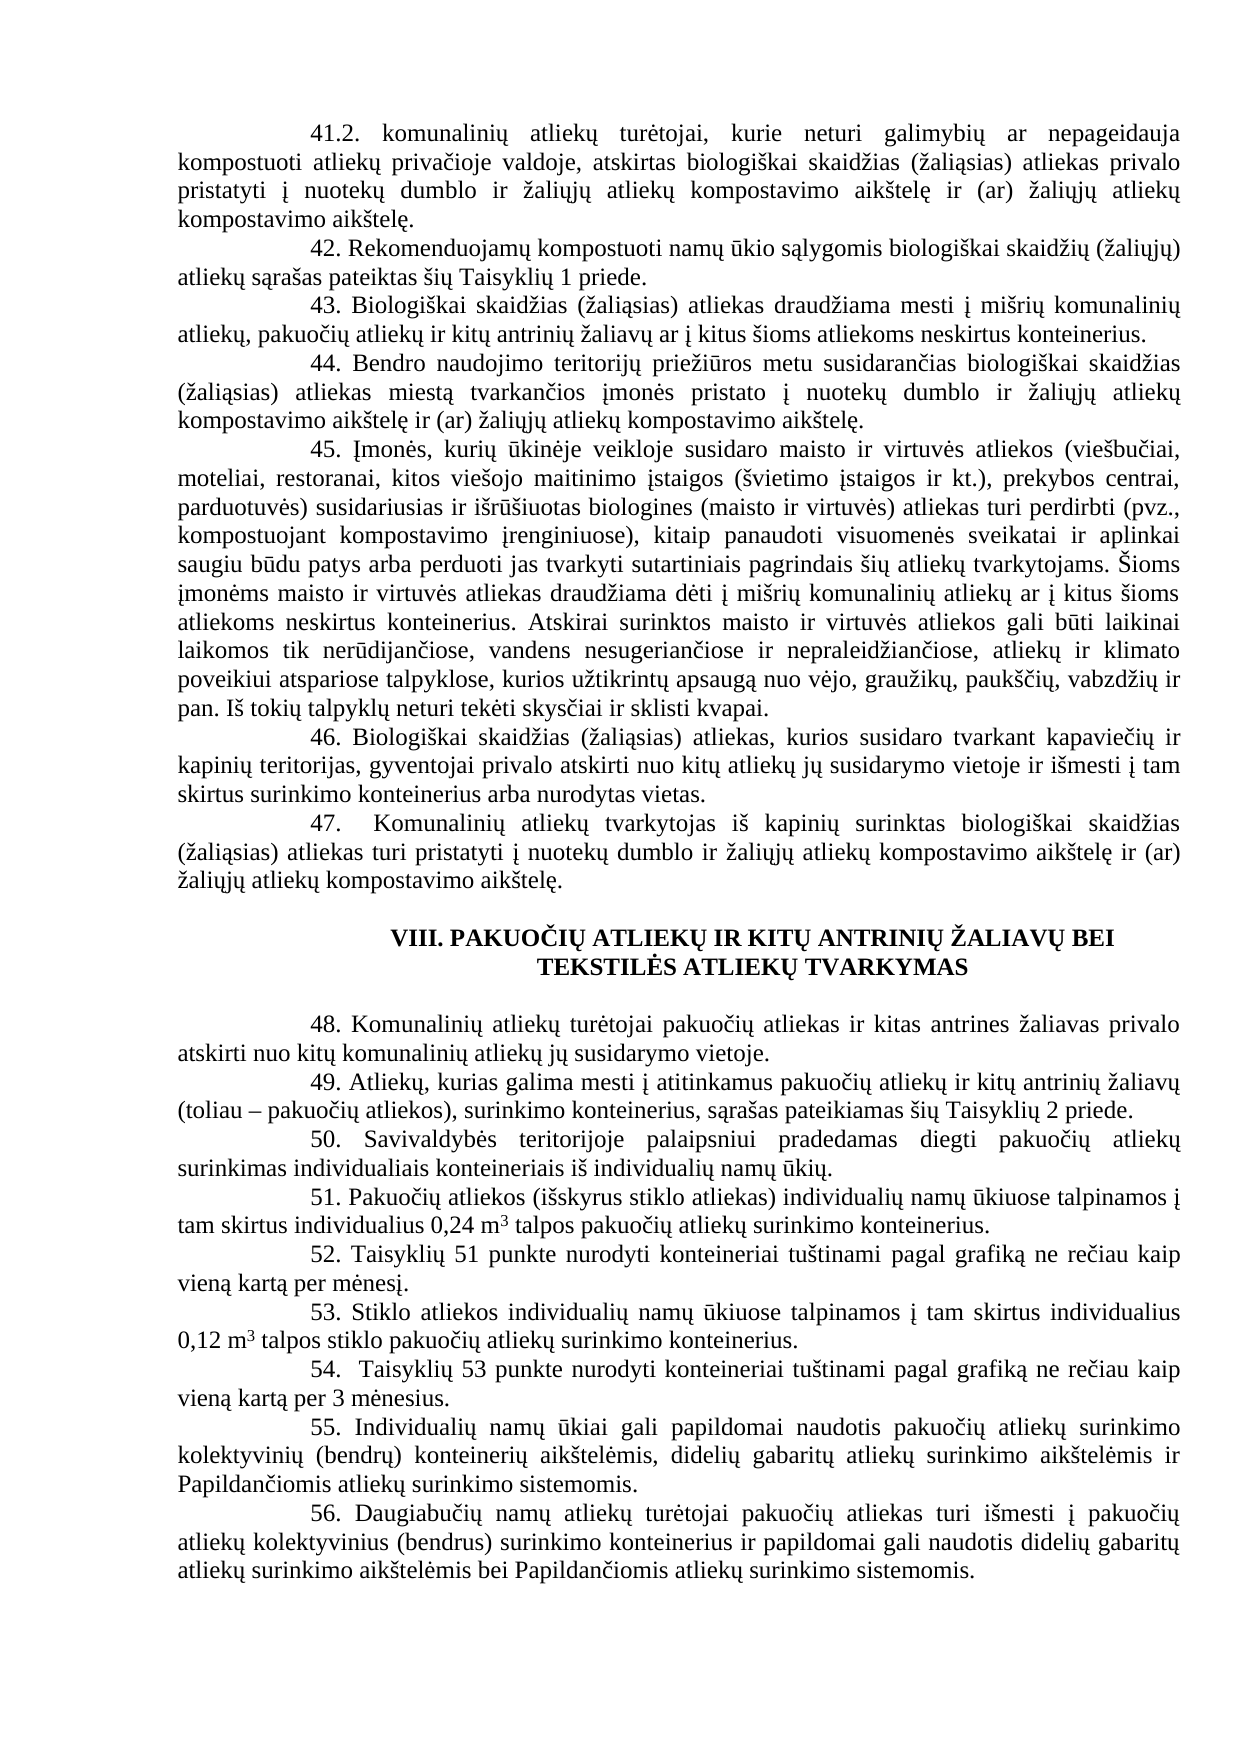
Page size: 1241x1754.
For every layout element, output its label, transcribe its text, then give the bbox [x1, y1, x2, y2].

text 53. Stiklo atliekos individualių namų ūkiuose talpinamos į tam skirtus individualius 0,12 m3 talpos stiklo pakuočių atliekų surinkimo konteinerius. [177, 1297, 1181, 1354]
text 42. Rekomenduojamų kompostuoti namų ūkio sąlygomis biologiškai skaidžių (žaliųjų) atliekų sąrašas pateiktas šių Taisyklių 1 priede. [177, 233, 1181, 291]
text 49. Atliekų, kurias galima mesti į atitinkamus pakuočių atliekų ir kitų antrinių žaliavų (toliau – pakuočių atliekos), surinkimo konteinerius, sąrašas pateikiamas šių Taisyklių 2 priede. [177, 1067, 1181, 1124]
text 50. Savivaldybės teritorijoje palaipsniui pradedamas diegti pakuočių atliekų surinkimas individualiais konteineriais iš individualių namų ūkių. [177, 1124, 1181, 1182]
text 46. Biologiškai skaidžias (žaliąsias) atliekas, kurios susidaro tvarkant kapaviečių ir kapinių teritorijas, gyventojai privalo atskirti nuo kitų atliekų jų susidarymo vietoje ir išmesti į tam skirtus surinkimo konteinerius arba nurodytas vietas. [177, 722, 1181, 808]
text 52. Taisyklių 51 punkte nurodyti konteineriai tuštinami pagal grafiką ne rečiau kaip vieną kartą per mėnesį. [177, 1239, 1181, 1297]
text 44. Bendro naudojimo teritorijų priežiūros metu susidarančias biologiškai skaidžias (žaliąsias) atliekas miestą tvarkančios įmonės pristato į nuotekų dumblo ir žaliųjų atliekų kompostavimo aikštelę ir (ar) žaliųjų atliekų kompostavimo aikštelę. [177, 348, 1181, 434]
text 54. Taisyklių 53 punkte nurodyti konteineriai tuštinami pagal grafiką ne rečiau kaip vieną kartą per 3 mėnesius. [177, 1354, 1181, 1412]
text 43. Biologiškai skaidžias (žaliąsias) atliekas draudžiama mesti į mišrių komunalinių atliekų, pakuočių atliekų ir kitų antrinių žaliavų ar į kitus šioms atliekoms neskirtus konteinerius. [177, 291, 1181, 348]
text 41.2. komunalinių atliekų turėtojai, kurie neturi galimybių ar nepageidauja kompostuoti atliekų privačioje valdoje, atskirtas biologiškai skaidžias (žaliąsias) atliekas privalo pristatyti į nuotekų dumblo ir žaliųjų atliekų kompostavimo aikštelę ir (ar) žaliųjų atliekų kompostavimo aikštelę. [177, 118, 1181, 233]
text 45. Įmonės, kurių ūkinėje veikloje susidaro maisto ir virtuvės atliekos (viešbučiai, moteliai, restoranai, kitos viešojo maitinimo įstaigos (švietimo įstaigos ir kt.), prekybos centrai, parduotuvės) susidariusias ir išrūšiuotas biologines (maisto ir virtuvės) atliekas turi perdirbti (pvz., kompostuojant kompostavimo įrenginiuose), kitaip panaudoti visuomenės sveikatai ir aplinkai saugiu būdu patys arba perduoti jas tvarkyti sutartiniais pagrindais šių atliekų tvarkytojams. Šioms įmonėms maisto ir virtuvės atliekas draudžiama dėti į mišrių komunalinių atliekų ar į kitus šioms atliekoms neskirtus konteinerius. Atskirai surinktos maisto ir virtuvės atliekos gali būti laikinai laikomos tik nerūdijančiose, vandens nesugeriančiose ir nepraleidžiančiose, atliekų ir klimato poveikiui atspariose talpyklose, kurios užtikrintų apsaugą nuo vėjo, graužikų, paukščių, vabzdžių ir pan. Iš tokių talpyklų neturi tekėti skysčiai ir sklisti kvapai. [177, 434, 1181, 722]
text 48. Komunalinių atliekų turėtojai pakuočių atliekas ir kitas antrines žaliavas privalo atskirti nuo kitų komunalinių atliekų jų susidarymo vietoje. [177, 1009, 1181, 1067]
text 51. Pakuočių atliekos (išskyrus stiklo atliekas) individualių namų ūkiuose talpinamos į tam skirtus individualius 0,24 m3 talpos pakuočių atliekų surinkimo konteinerius. [177, 1182, 1181, 1239]
text 56. Daugiabučių namų atliekų turėtojai pakuočių atliekas turi išmesti į pakuočių atliekų kolektyvinius (bendrus) surinkimo konteinerius ir papildomai gali naudotis didelių gabaritų atliekų surinkimo aikštelėmis bei Papildančiomis atliekų surinkimo sistemomis. [177, 1498, 1181, 1584]
text 47. Komunalinių atliekų tvarkytojas iš kapinių surinktas biologiškai skaidžias (žaliąsias) atliekas turi pristatyti į nuotekų dumblo ir žaliųjų atliekų kompostavimo aikštelę ir (ar) žaliųjų atliekų kompostavimo aikštelę. [177, 808, 1181, 894]
text VIII. PAKUOČIŲ ATLIEKŲ IR KITŲ ANTRINIŲ ŽALIAVŲ BEI TEKSTILĖS ATLIEKŲ TVARKYMAS [324, 923, 1181, 981]
text 55. Individualių namų ūkiai gali papildomai naudotis pakuočių atliekų surinkimo kolektyvinių (bendrų) konteinerių aikštelėmis, didelių gabaritų atliekų surinkimo aikštelėmis ir Papildančiomis atliekų surinkimo sistemomis. [177, 1412, 1181, 1498]
